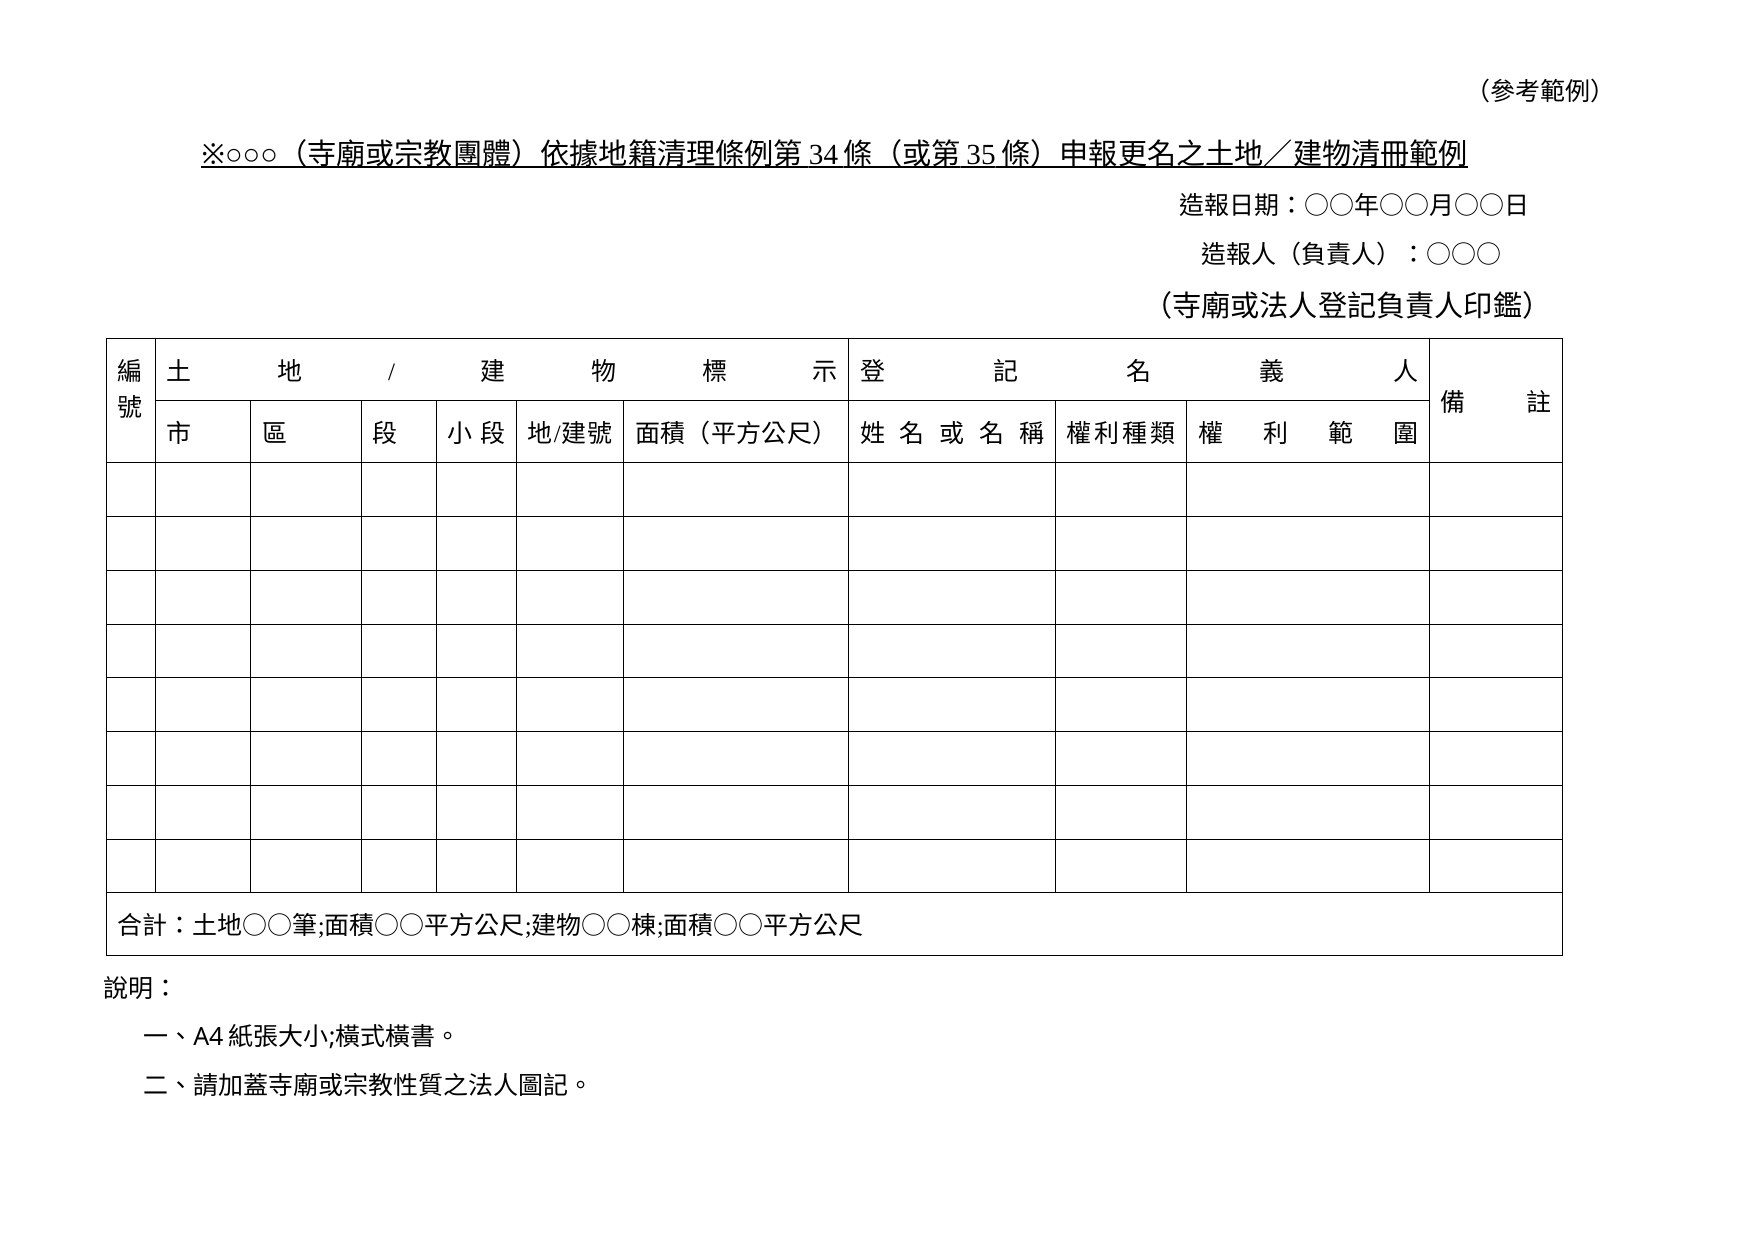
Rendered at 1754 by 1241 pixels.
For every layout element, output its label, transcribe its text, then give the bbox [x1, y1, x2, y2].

table_cell [1430, 571, 1562, 623]
table_cell 姓名或名稱 [849, 401, 1055, 462]
table_header ※○○○（寺廟或宗教團體）依據地籍清理條例第34條（或第35條）申報更名之土地／建物清冊範例 造報日期：○○年○○月○○日 造報人（負責人）：○○○ （寺廟或法人登記負責人印鑑） [106, 118, 1562, 338]
table_cell [1187, 678, 1429, 731]
table_cell [517, 517, 623, 570]
table_cell 區 [251, 401, 361, 462]
table_cell [156, 625, 250, 677]
table_cell [362, 625, 436, 677]
table_cell [362, 732, 436, 785]
table_cell [362, 463, 436, 516]
table_cell [437, 517, 516, 570]
table_cell [251, 678, 361, 731]
table_cell [849, 571, 1055, 623]
table_cell 備註 [1430, 339, 1562, 462]
table_cell [849, 463, 1055, 516]
table_cell [437, 732, 516, 785]
table_cell [1056, 571, 1186, 623]
table_cell [156, 571, 250, 623]
text 說明： [103, 968, 1636, 1004]
table_cell 權利範圍 [1187, 401, 1429, 462]
table_cell [156, 517, 250, 570]
table_cell [1056, 463, 1186, 516]
table_cell [1056, 732, 1186, 785]
table_cell [437, 463, 516, 516]
table_cell [437, 840, 516, 892]
table_cell 合計：土地○○筆;面積○○平方公尺;建物○○棟;面積○○平方公尺 [107, 893, 1562, 954]
table_cell [517, 840, 623, 892]
table_cell 小段 [437, 401, 516, 462]
table_cell [849, 786, 1055, 838]
table_cell [107, 571, 155, 623]
table_cell [624, 786, 848, 838]
table_cell [1187, 463, 1429, 516]
table_cell [517, 678, 623, 731]
table_cell [107, 625, 155, 677]
table_cell [362, 571, 436, 623]
table_cell [849, 517, 1055, 570]
table_cell [1430, 840, 1562, 892]
table_cell [1187, 517, 1429, 570]
table_cell [517, 786, 623, 838]
table_cell [1430, 463, 1562, 516]
table_cell [1187, 571, 1429, 623]
text 二、請加蓋寺廟或宗教性質之法人圖記。 [143, 1066, 1636, 1102]
table_cell [156, 732, 250, 785]
table_cell [624, 625, 848, 677]
table_cell [156, 678, 250, 731]
table_cell [1187, 840, 1429, 892]
table_cell [624, 732, 848, 785]
table_cell [107, 463, 155, 516]
table_cell [251, 786, 361, 838]
table_cell [437, 678, 516, 731]
table_cell [1430, 517, 1562, 570]
table_cell [251, 625, 361, 677]
table_cell [624, 571, 848, 623]
table_cell [107, 678, 155, 731]
table_cell [1056, 840, 1186, 892]
table_cell [1430, 678, 1562, 731]
table_cell [1187, 732, 1429, 785]
table_cell 市 [156, 401, 250, 462]
table_cell [251, 840, 361, 892]
table_cell [849, 678, 1055, 731]
table_cell [1056, 517, 1186, 570]
table_cell [849, 732, 1055, 785]
table_cell [517, 463, 623, 516]
table_cell 權利種類 [1056, 401, 1186, 462]
table_cell [251, 517, 361, 570]
table_cell [156, 786, 250, 838]
table_cell 土地/建物標示 [156, 339, 848, 400]
table_cell [156, 840, 250, 892]
table_cell [362, 517, 436, 570]
table_cell [849, 625, 1055, 677]
table_cell [517, 571, 623, 623]
table_cell [437, 571, 516, 623]
table_cell [624, 517, 848, 570]
table_cell [1187, 786, 1429, 838]
table_cell [362, 786, 436, 838]
table_cell [624, 840, 848, 892]
table_cell [849, 840, 1055, 892]
table_cell [1430, 786, 1562, 838]
table_cell [624, 463, 848, 516]
table_cell [107, 786, 155, 838]
table_cell [362, 678, 436, 731]
table_cell 段 [362, 401, 436, 462]
table_cell [156, 463, 250, 516]
table_cell [517, 732, 623, 785]
table_cell [251, 732, 361, 785]
table_cell [1430, 625, 1562, 677]
table_cell [107, 840, 155, 892]
table_cell 地/建號 [517, 401, 623, 462]
table_cell [362, 840, 436, 892]
table_cell [107, 732, 155, 785]
table_cell 面積（平方公尺） [624, 401, 848, 462]
table_cell [437, 786, 516, 838]
table_cell [1430, 732, 1562, 785]
table_cell [1056, 625, 1186, 677]
table_cell [1056, 786, 1186, 838]
table_cell [517, 625, 623, 677]
table_cell [1056, 678, 1186, 731]
table_cell [107, 517, 155, 570]
table_cell 登記名義人 [849, 339, 1429, 400]
table_cell [1187, 625, 1429, 677]
table_cell 編號 [107, 339, 155, 462]
table_cell [251, 571, 361, 623]
table_cell [624, 678, 848, 731]
table_cell [251, 463, 361, 516]
table_cell [437, 625, 516, 677]
text 一、A4紙張大小;橫式橫書。 [143, 1017, 1636, 1053]
